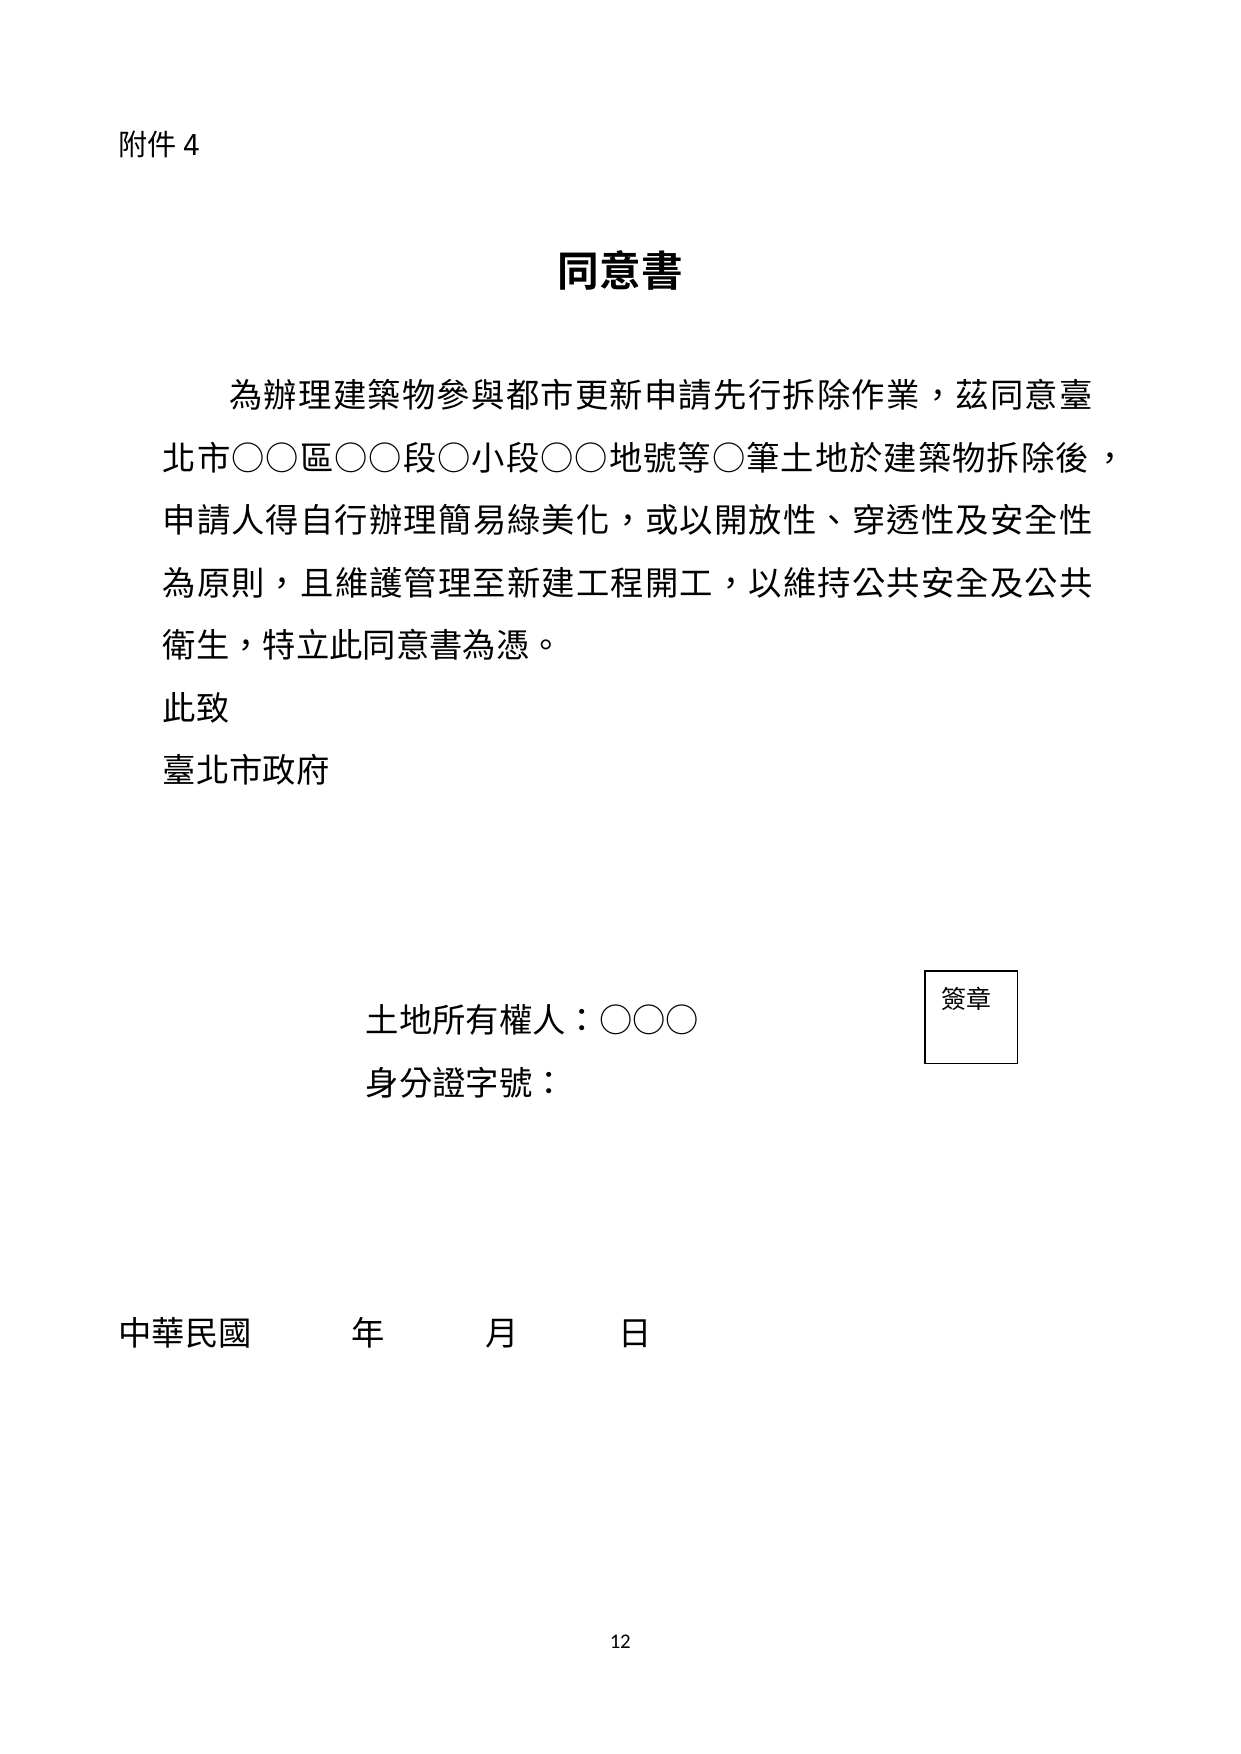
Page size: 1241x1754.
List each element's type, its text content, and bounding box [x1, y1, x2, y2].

text 身分證字號： [306, 1039, 1122, 1102]
text 土地所有權人：○○○ [306, 977, 924, 1039]
text 中華民國 年 月 日 [118, 1289, 1122, 1352]
text 臺北市政府 [162, 727, 1093, 789]
text 為辦理建築物參與都市更新申請先行拆除作業，茲同意臺北市○○區○○段○小段○○地號等○筆土地於建築物拆除後，申請人得自行辦理簡易綠美化，或以開放性、穿透性及安全性為原則，且維護管理至新建工程開工，以維持公共安全及公共衛生，特立此同意書為憑。 [162, 352, 1093, 664]
text 附件4 [118, 102, 1122, 164]
text 同意書 [118, 227, 1122, 289]
text 此致 [162, 664, 1093, 727]
text [1018, 977, 1122, 1039]
text 簽章 [941, 979, 1002, 1016]
